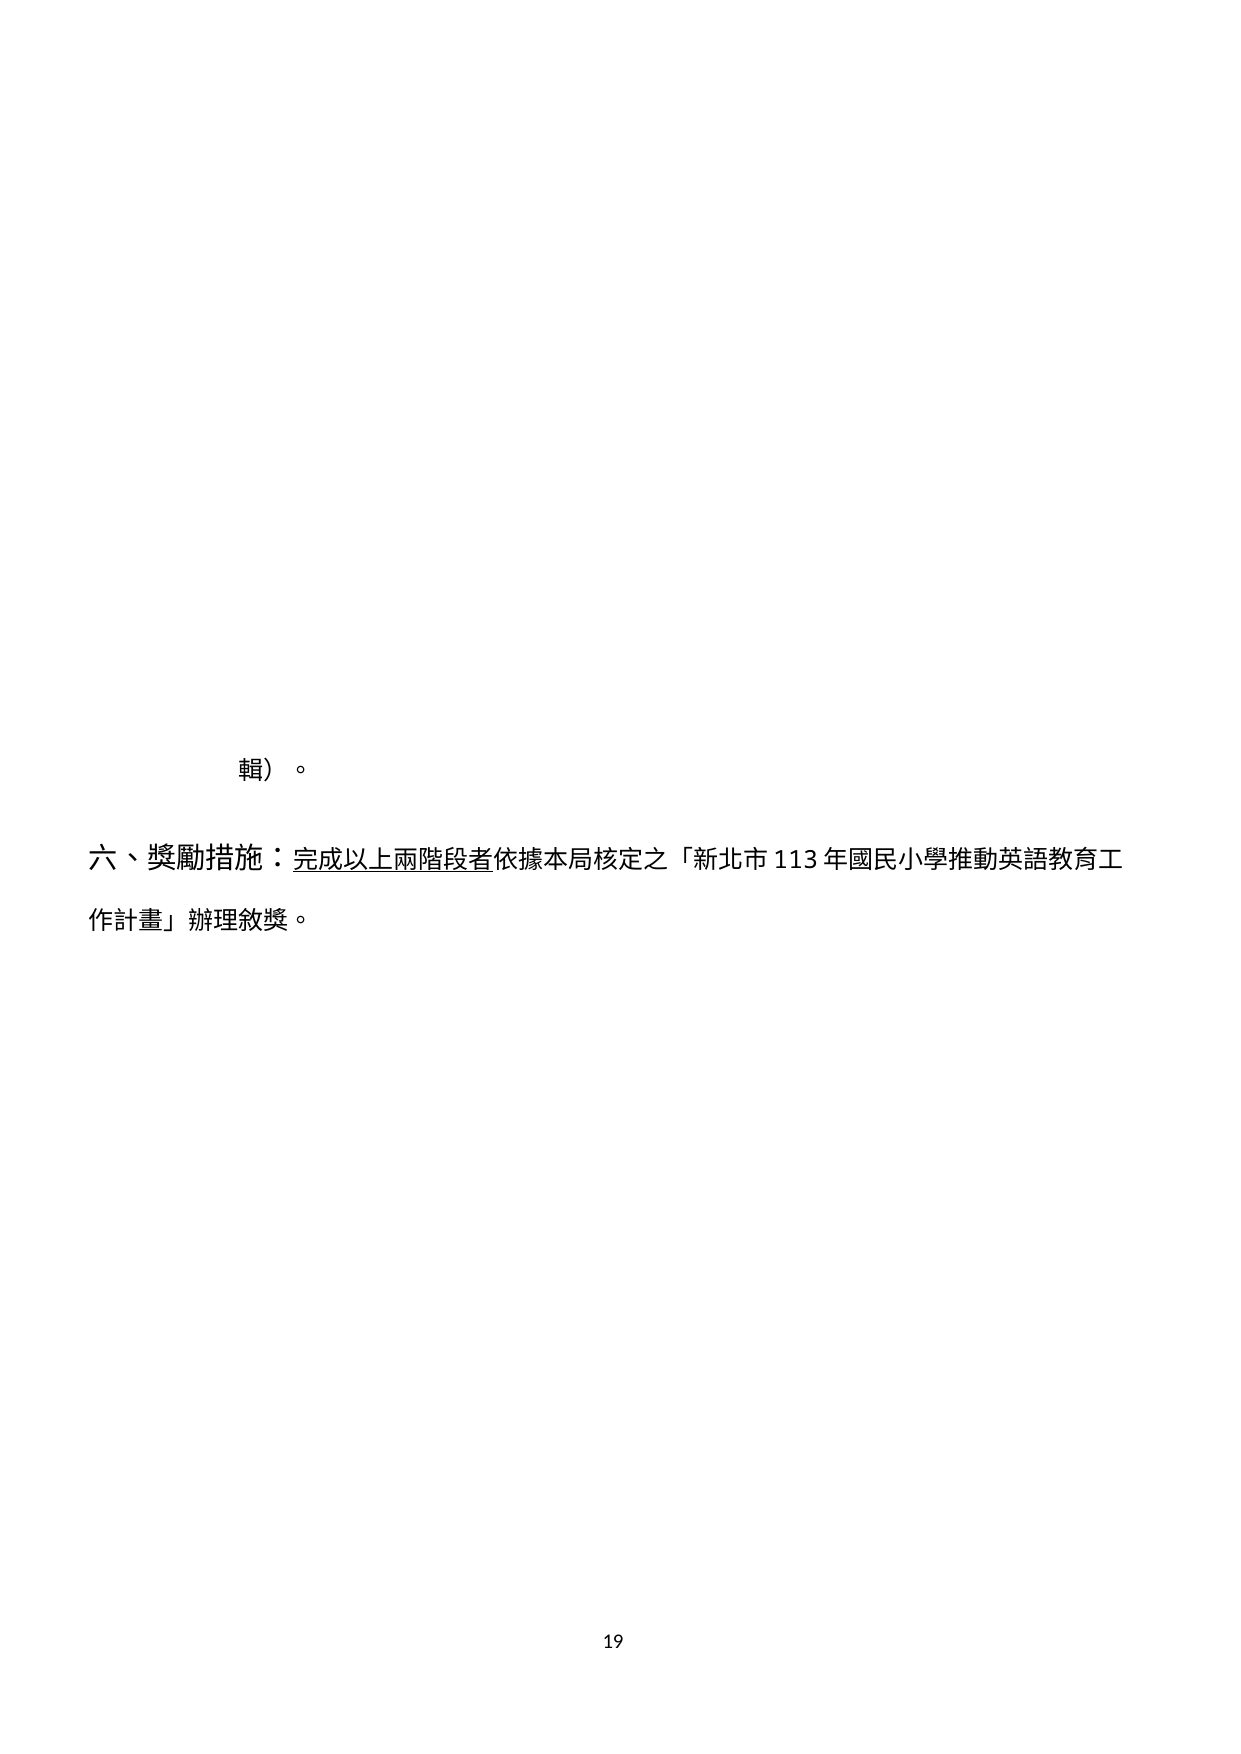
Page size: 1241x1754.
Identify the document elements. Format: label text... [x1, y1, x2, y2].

list 光碟片二：全英語授課教學觀摩當天之教學錄影（一節課40分鐘，無須剪輯）。 [239, 727, 1137, 789]
text 六、獎勵措施：完成以上兩階段者依據本局核定之「新北市113年國民小學推動英語教育工作計畫」辦理敘獎。 [89, 814, 1137, 939]
